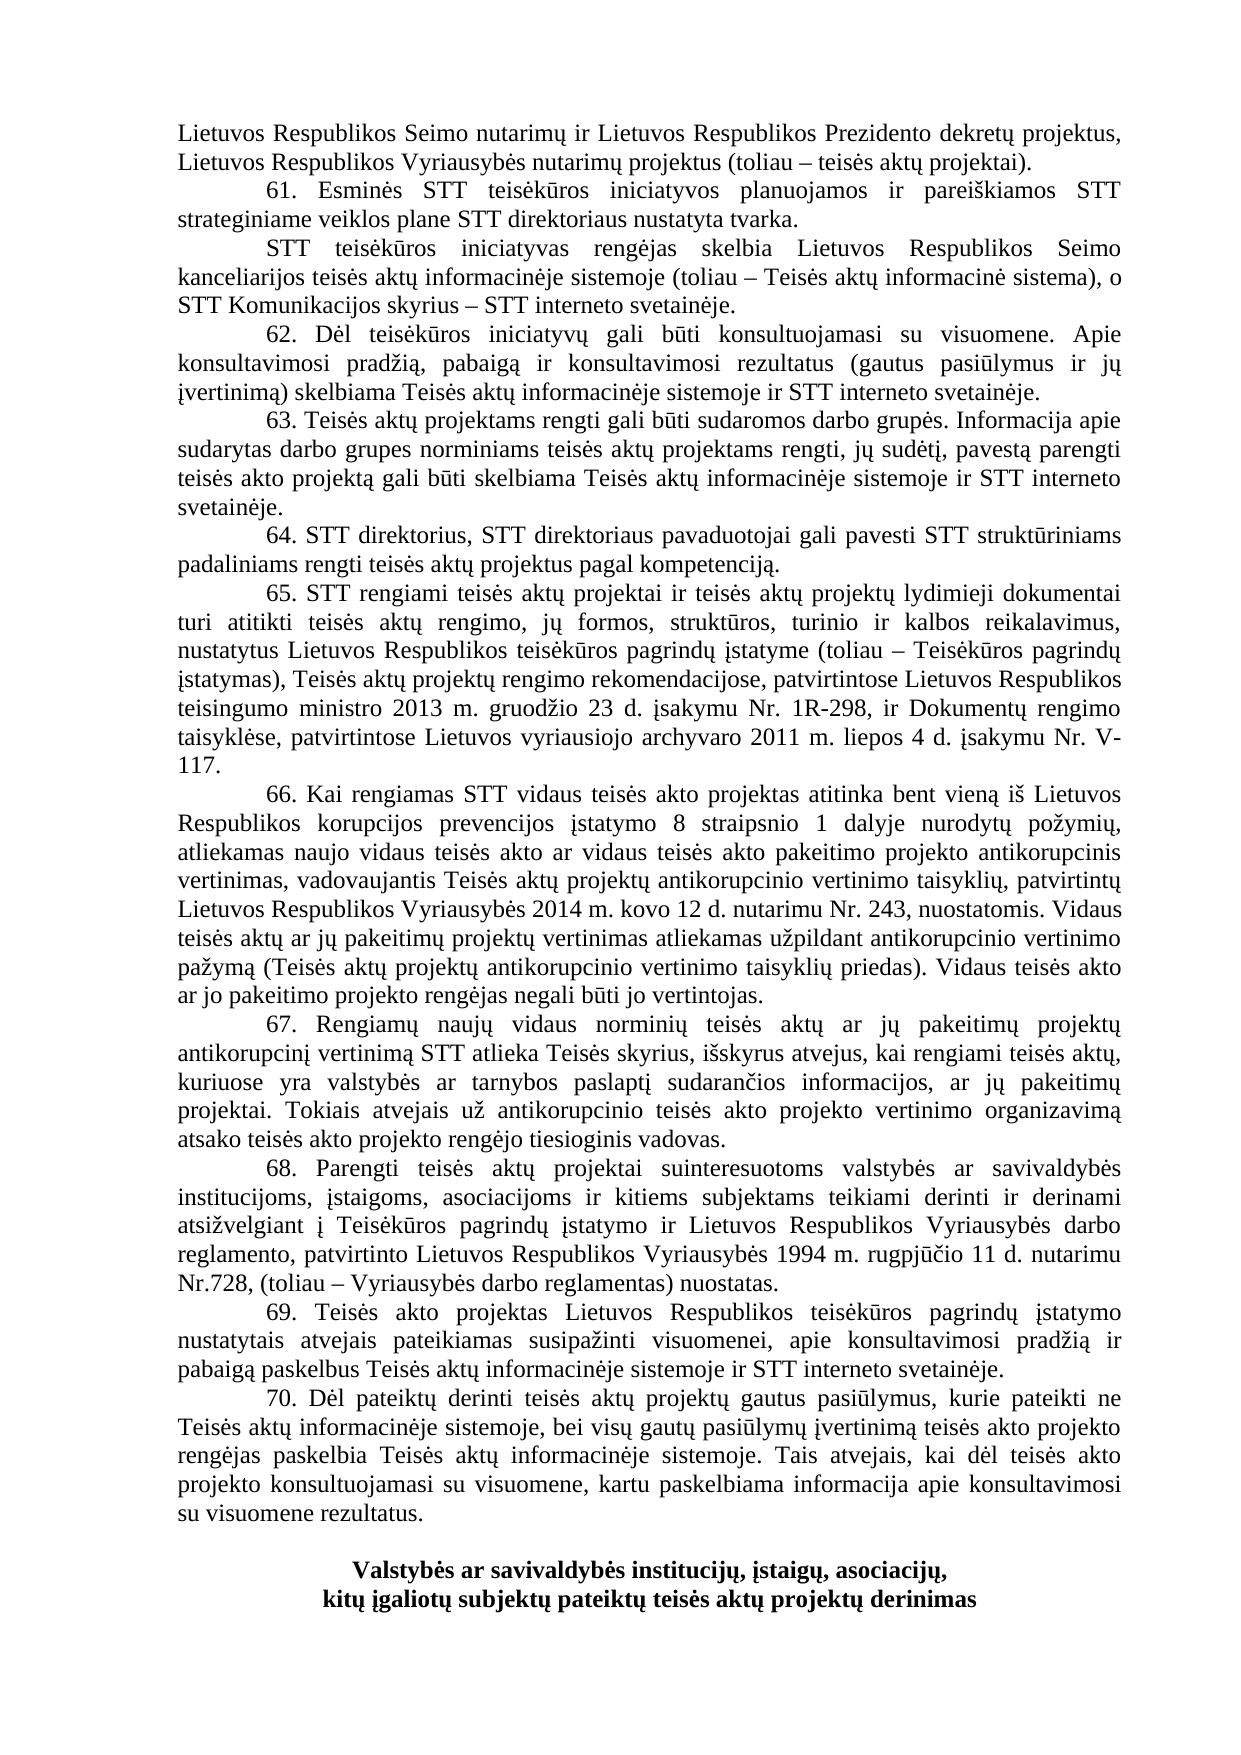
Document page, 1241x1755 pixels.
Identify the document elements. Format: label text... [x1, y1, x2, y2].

text 68. Parengti teisės aktų projektai suinteresuotoms valstybės ar savivaldybės institucijoms, įstaigoms, asociacijoms ir kitiems subjektams teikiami derinti ir derinami atsižvelgiant į Teisėkūros pagrindų įstatymo ir Lietuvos Respublikos Vyriausybės darbo reglamento, patvirtinto Lietuvos Respublikos Vyriausybės 1994 m. rugpjūčio 11 d. nutarimu Nr.728, (toliau – Vyriausybės darbo reglamentas) nuostatas. [177, 1153, 1122, 1297]
text 63. Teisės aktų projektams rengti gali būti sudaromos darbo grupės. Informacija apie sudarytas darbo grupes norminiams teisės aktų projektams rengti, jų sudėtį, pavestą parengti teisės akto projektą gali būti skelbiama Teisės aktų informacinėje sistemoje ir STT interneto svetainėje. [177, 406, 1122, 521]
text 61. Esminės STT teisėkūros iniciatyvos planuojamos ir pareiškiamos STT strateginiame veiklos plane STT direktoriaus nustatyta tvarka. [177, 176, 1122, 233]
text kitų įgaliotų subjektų pateiktų teisės aktų projektų derinimas [177, 1584, 1122, 1613]
text Lietuvos Respublikos Seimo nutarimų ir Lietuvos Respublikos Prezidento dekretų projektus, Lietuvos Respublikos Vyriausybės nutarimų projektus (toliau – teisės aktų projektai). [177, 118, 1122, 176]
text STT teisėkūros iniciatyvas rengėjas skelbia Lietuvos Respublikos Seimo kanceliarijos teisės aktų informacinėje sistemoje (toliau – Teisės aktų informacinė sistema), o STT Komunikacijos skyrius – STT interneto svetainėje. [177, 233, 1122, 319]
text 62. Dėl teisėkūros iniciatyvų gali būti konsultuojamasi su visuomene. Apie konsultavimosi pradžią, pabaigą ir konsultavimosi rezultatus (gautus pasiūlymus ir jų įvertinimą) skelbiama Teisės aktų informacinėje sistemoje ir STT interneto svetainėje. [177, 319, 1122, 406]
text 65. STT rengiami teisės aktų projektai ir teisės aktų projektų lydimieji dokumentai turi atitikti teisės aktų rengimo, jų formos, struktūros, turinio ir kalbos reikalavimus, nustatytus Lietuvos Respublikos teisėkūros pagrindų įstatyme (toliau – Teisėkūros pagrindų įstatymas), Teisės aktų projektų rengimo rekomendacijose, patvirtintose Lietuvos Respublikos teisingumo ministro 2013 m. gruodžio 23 d. įsakymu Nr. 1R-298, ir Dokumentų rengimo taisyklėse, patvirtintose Lietuvos vyriausiojo archyvaro 2011 m. liepos 4 d. įsakymu Nr. V-117. [177, 578, 1122, 779]
text 64. STT direktorius, STT direktoriaus pavaduotojai gali pavesti STT struktūriniams padaliniams rengti teisės aktų projektus pagal kompetenciją. [177, 521, 1122, 578]
text Valstybės ar savivaldybės institucijų, įstaigų, asociacijų, [177, 1556, 1122, 1584]
text 67. Rengiamų naujų vidaus norminių teisės aktų ar jų pakeitimų projektų antikorupcinį vertinimą STT atlieka Teisės skyrius, išskyrus atvejus, kai rengiami teisės aktų, kuriuose yra valstybės ar tarnybos paslaptį sudarančios informacijos, ar jų pakeitimų projektai. Tokiais atvejais už antikorupcinio teisės akto projekto vertinimo organizavimą atsako teisės akto projekto rengėjo tiesioginis vadovas. [177, 1009, 1122, 1153]
text 70. Dėl pateiktų derinti teisės aktų projektų gautus pasiūlymus, kurie pateikti ne Teisės aktų informacinėje sistemoje, bei visų gautų pasiūlymų įvertinimą teisės akto projekto rengėjas paskelbia Teisės aktų informacinėje sistemoje. Tais atvejais, kai dėl teisės akto projekto konsultuojamasi su visuomene, kartu paskelbiama informacija apie konsultavimosi su visuomene rezultatus. [177, 1383, 1122, 1527]
text 66. Kai rengiamas STT vidaus teisės akto projektas atitinka bent vieną iš Lietuvos Respublikos korupcijos prevencijos įstatymo 8 straipsnio 1 dalyje nurodytų požymių, atliekamas naujo vidaus teisės akto ar vidaus teisės akto pakeitimo projekto antikorupcinis vertinimas, vadovaujantis Teisės aktų projektų antikorupcinio vertinimo taisyklių, patvirtintų Lietuvos Respublikos Vyriausybės 2014 m. kovo 12 d. nutarimu Nr. 243, nuostatomis. Vidaus teisės aktų ar jų pakeitimų projektų vertinimas atliekamas užpildant antikorupcinio vertinimo pažymą (Teisės aktų projektų antikorupcinio vertinimo taisyklių priedas). Vidaus teisės akto ar jo pakeitimo projekto rengėjas negali būti jo vertintojas. [177, 779, 1122, 1009]
text 69. Teisės akto projektas Lietuvos Respublikos teisėkūros pagrindų įstatymo nustatytais atvejais pateikiamas susipažinti visuomenei, apie konsultavimosi pradžią ir pabaigą paskelbus Teisės aktų informacinėje sistemoje ir STT interneto svetainėje. [177, 1297, 1122, 1383]
